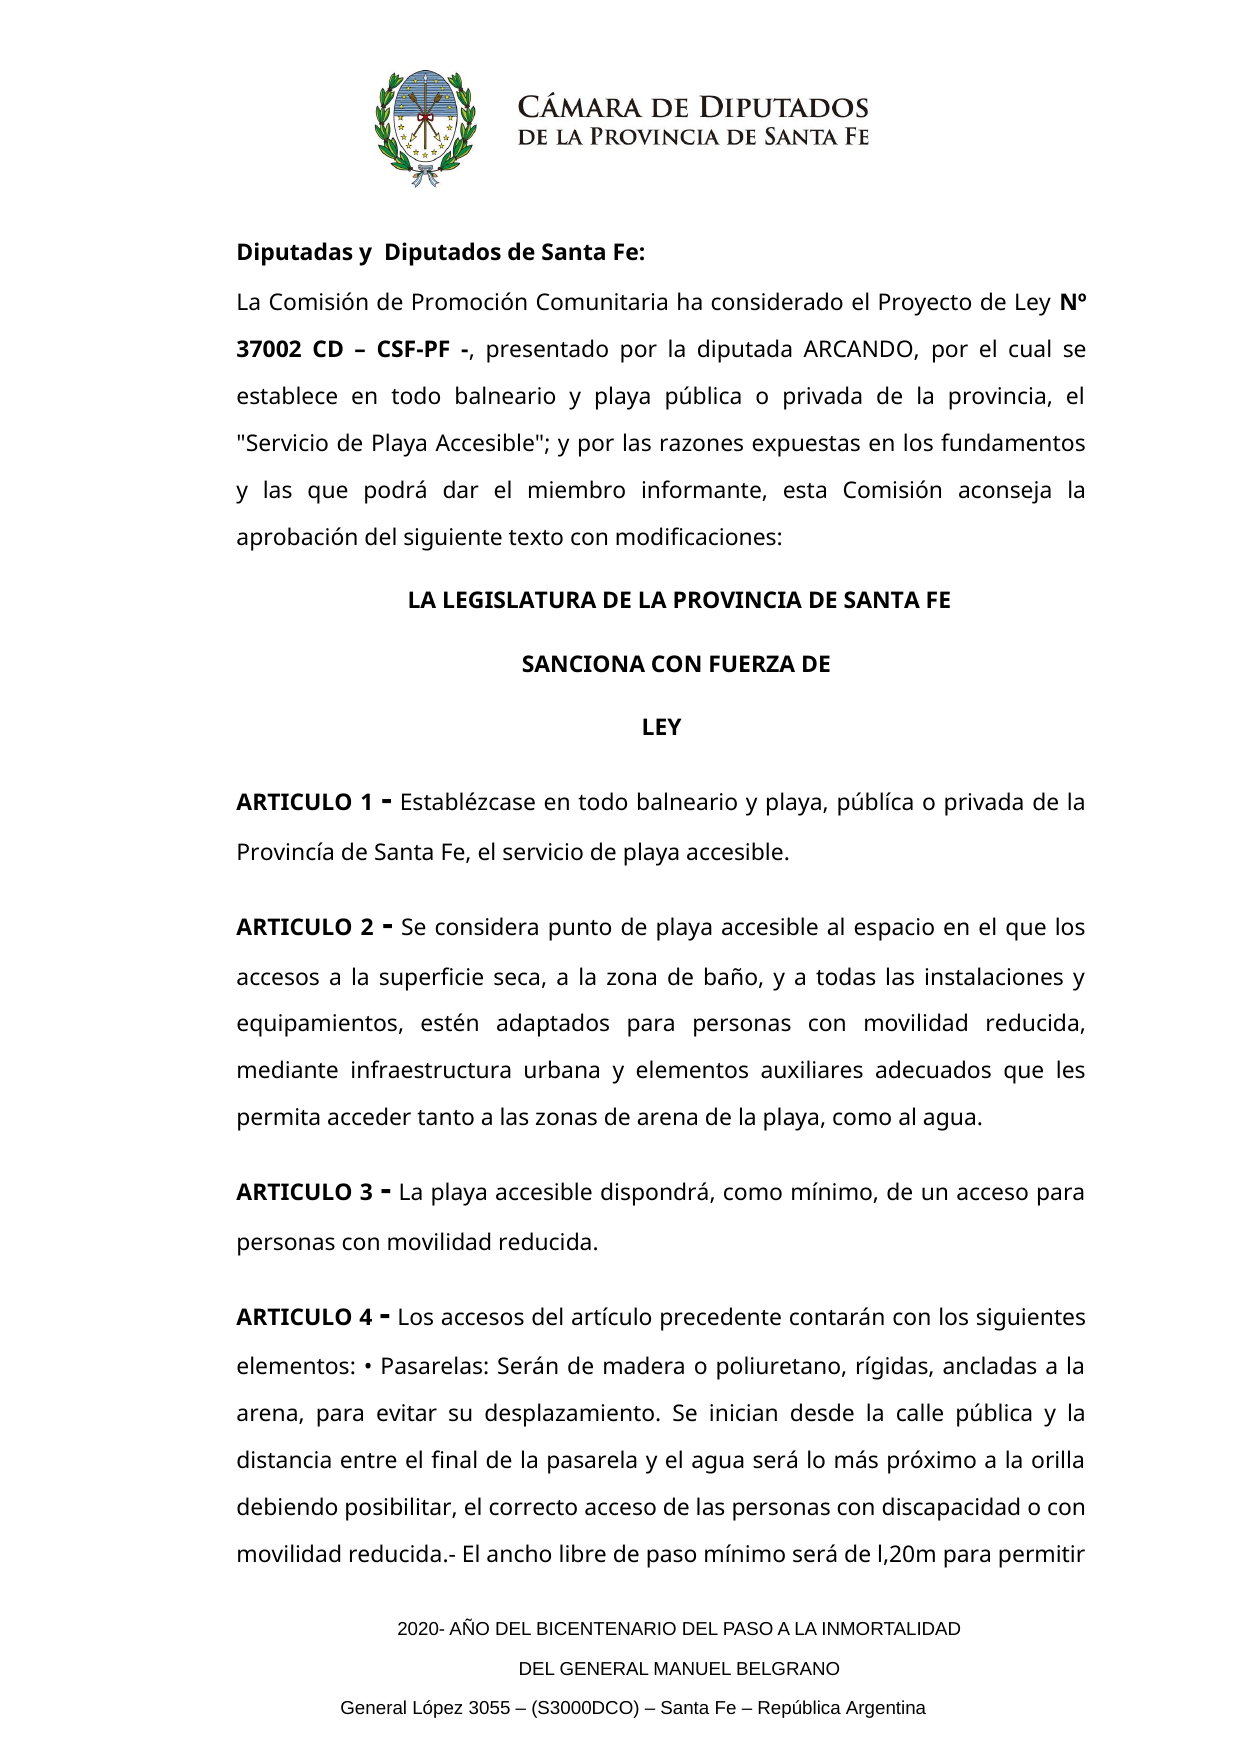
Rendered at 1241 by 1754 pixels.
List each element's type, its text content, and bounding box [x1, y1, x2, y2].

text LEY [236, 711, 1087, 743]
text ARTICULO 4 - Los accesos del artículo precedente contarán con los siguientes elementos: • Pasarelas: Serán de madera o poliuretano, rígidas, ancladas a la arena, para evitar su desplazamiento. Se inician desde la calle pública y la distancia entre el final de la pasarela y el agua será lo más próximo a la orilla debiendo posibilitar, el correcto acceso de las personas con discapacidad o con movilidad reducida.- El ancho libre de paso mínimo será de l,20m para permitir [236, 1289, 1087, 1569]
picture [374, 70, 869, 192]
text LA LEGISLATURA DE LA PROVINCIA DE SANTA FE [236, 584, 1122, 616]
text SANCIONA CON FUERZA DE [236, 648, 1122, 679]
text ARTICULO 3 - La playa accesible dispondrá, como mínimo, de un acceso para personas con movilidad reducida. [236, 1165, 1087, 1257]
text ARTICULO 1 - Establézcase en todo balneario y playa, públíca o privada de la Provincía de Santa Fe, el servicio de playa accesible. [236, 775, 1087, 867]
text Diputadas y Diputados de Santa Fe: [236, 236, 1122, 267]
text La Comisión de Promoción Comunitaria ha considerado el Proyecto de Ley Nº 37002 CD – CSF-PF -, presentado por la diputada ARCANDO, por el cual se establece en todo balneario y playa pública o privada de la provincia, el "Servicio de Playa Accesible"; y por las razones expuestas en los fundamentos y las que podrá dar el miembro informante, esta Comisión aconseja la aprobación del siguiente texto con modificaciones: [236, 286, 1087, 552]
text ARTICULO 2 - Se considera punto de playa accesible al espacio en el que los accesos a la superficie seca, a la zona de baño, y a todas las instalaciones y equipamientos, estén adaptados para personas con movilidad reducida, mediante infraestructura urbana y elementos auxiliares adecuados que les permita acceder tanto a las zonas de arena de la playa, como al agua. [236, 899, 1087, 1132]
